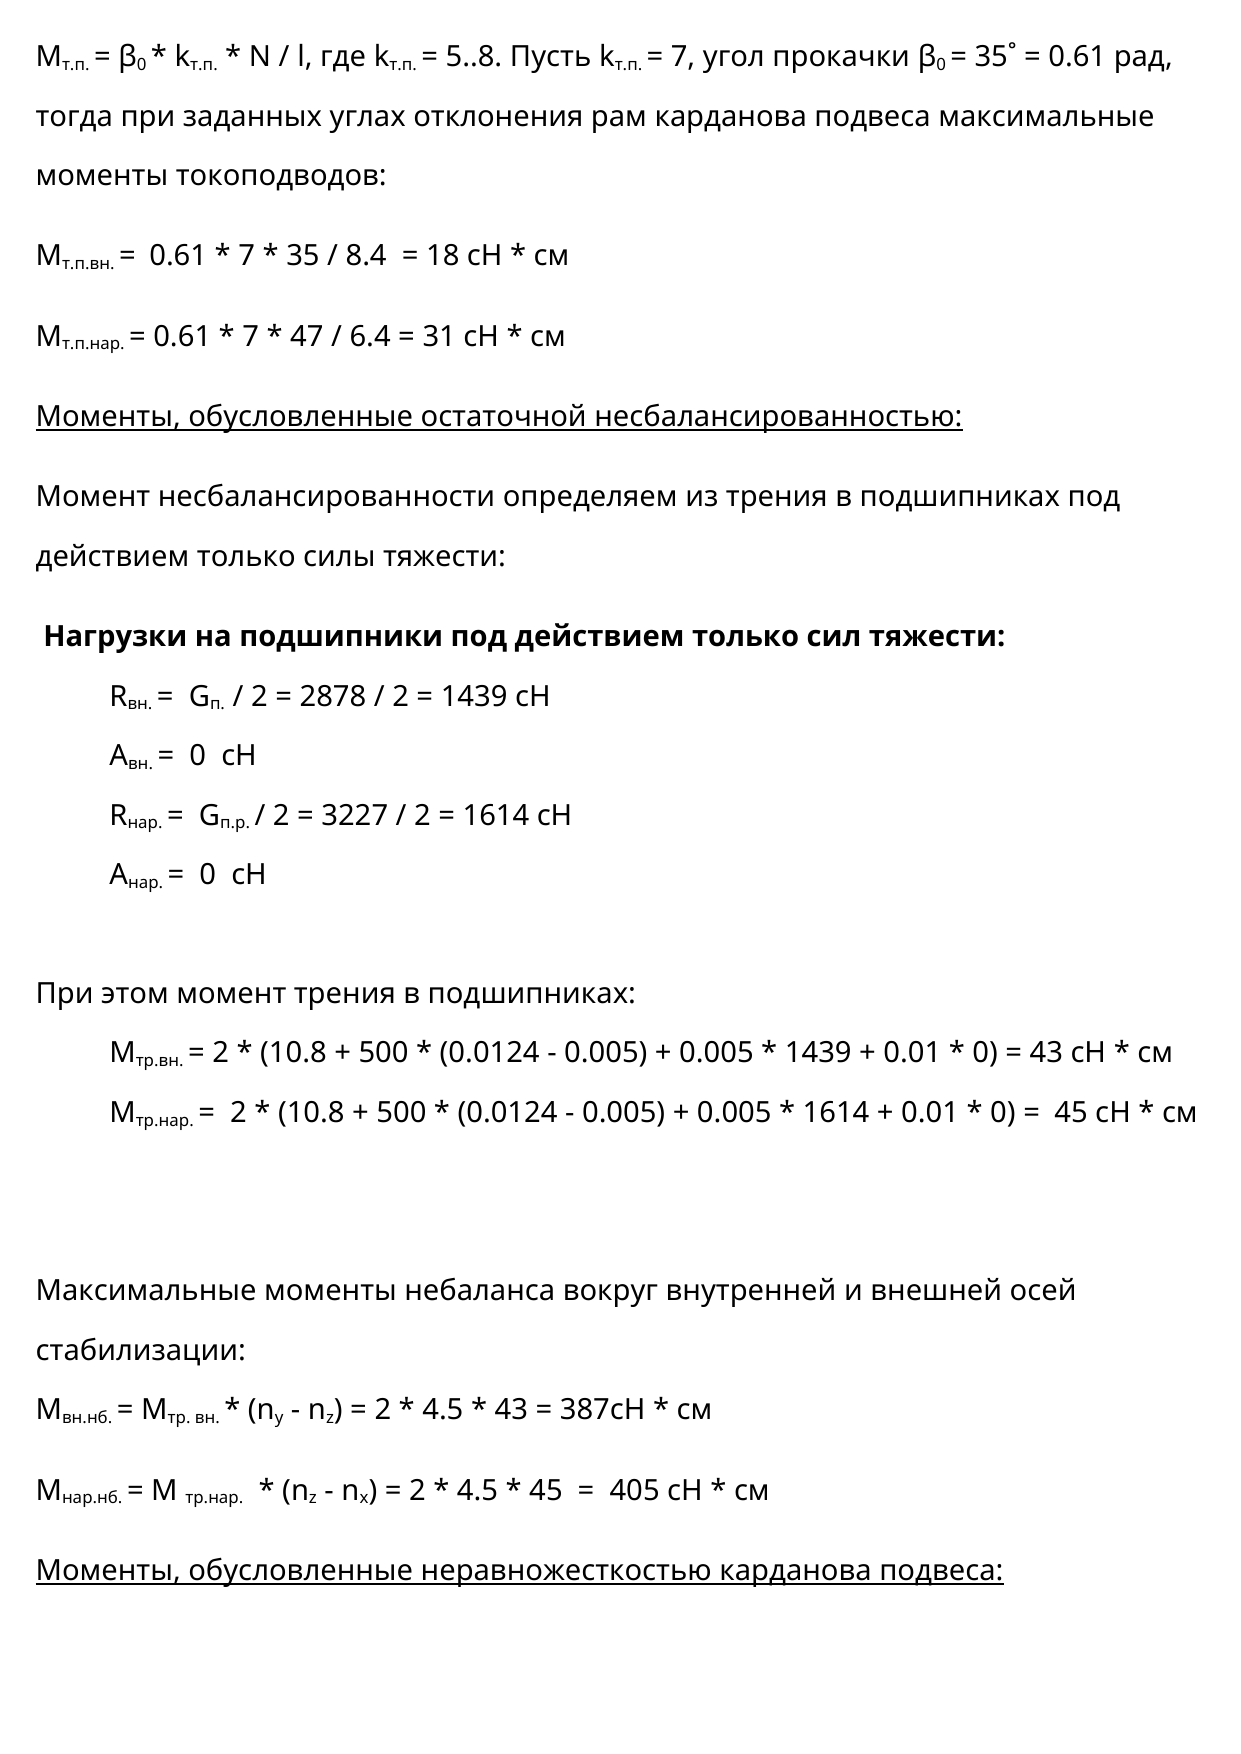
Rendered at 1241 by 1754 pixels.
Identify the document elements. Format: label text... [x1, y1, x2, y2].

text Мт.п.вн. = 0.61 * 7 * 35 / 8.4 = 18 сН * см [35, 235, 1205, 274]
text Aвн. = 0 cН [35, 734, 1205, 774]
text Mвн.нб. = Мтр. вн. * (ny - nz) = 2 * 4.5 * 43 = 387сН * см [35, 1389, 1205, 1428]
text Rвн. = Gп. / 2 = 2878 / 2 = 1439 сН [35, 675, 1205, 714]
text Моменты, обусловленные неравножесткостью карданова подвеса: [35, 1549, 1205, 1589]
text Mтр.вн. = 2 * (10.8 + 500 * (0.0124 - 0.005) + 0.005 * 1439 + 0.01 * 0) = 43 сН * см [35, 1032, 1205, 1071]
text Мнар.нб. = М тр.нар. * (nz - nx) = 2 * 4.5 * 45 = 405 сН * см [35, 1469, 1205, 1509]
text Максимальные моменты небаланса вокруг внутренней и внешней осей стабилизации: [35, 1270, 1205, 1369]
text Aнар. = 0 cН [35, 853, 1205, 893]
text Rнар. = Gп.р. / 2 = 3227 / 2 = 1614 сН [35, 794, 1205, 833]
text При этом момент трения в подшипниках: [35, 972, 1205, 1012]
text Мтр.нар. = 2 * (10.8 + 500 * (0.0124 - 0.005) + 0.005 * 1614 + 0.01 * 0) = 45 сН * см [35, 1091, 1205, 1131]
text Мт.п. = β0 * kт.п. * N / l, где kт.п. = 5..8. Пусть kт.п. = 7, угол прокачки β0 = 35˚ = 0.61 рад, тогда при заданных углах отклонения рам карданова подвеса максимальные моменты токоподводов: [35, 35, 1205, 194]
text Нагрузки на подшипники под действием только сил тяжести: [35, 615, 1205, 655]
text Моменты, обусловленные остаточной несбалансированностью: [35, 395, 1205, 435]
text Момент несбалансированности определяем из трения в подшипниках под действием только силы тяжести: [35, 476, 1205, 575]
text Мт.п.нар. = 0.61 * 7 * 47 / 6.4 = 31 сН * см [35, 315, 1205, 355]
